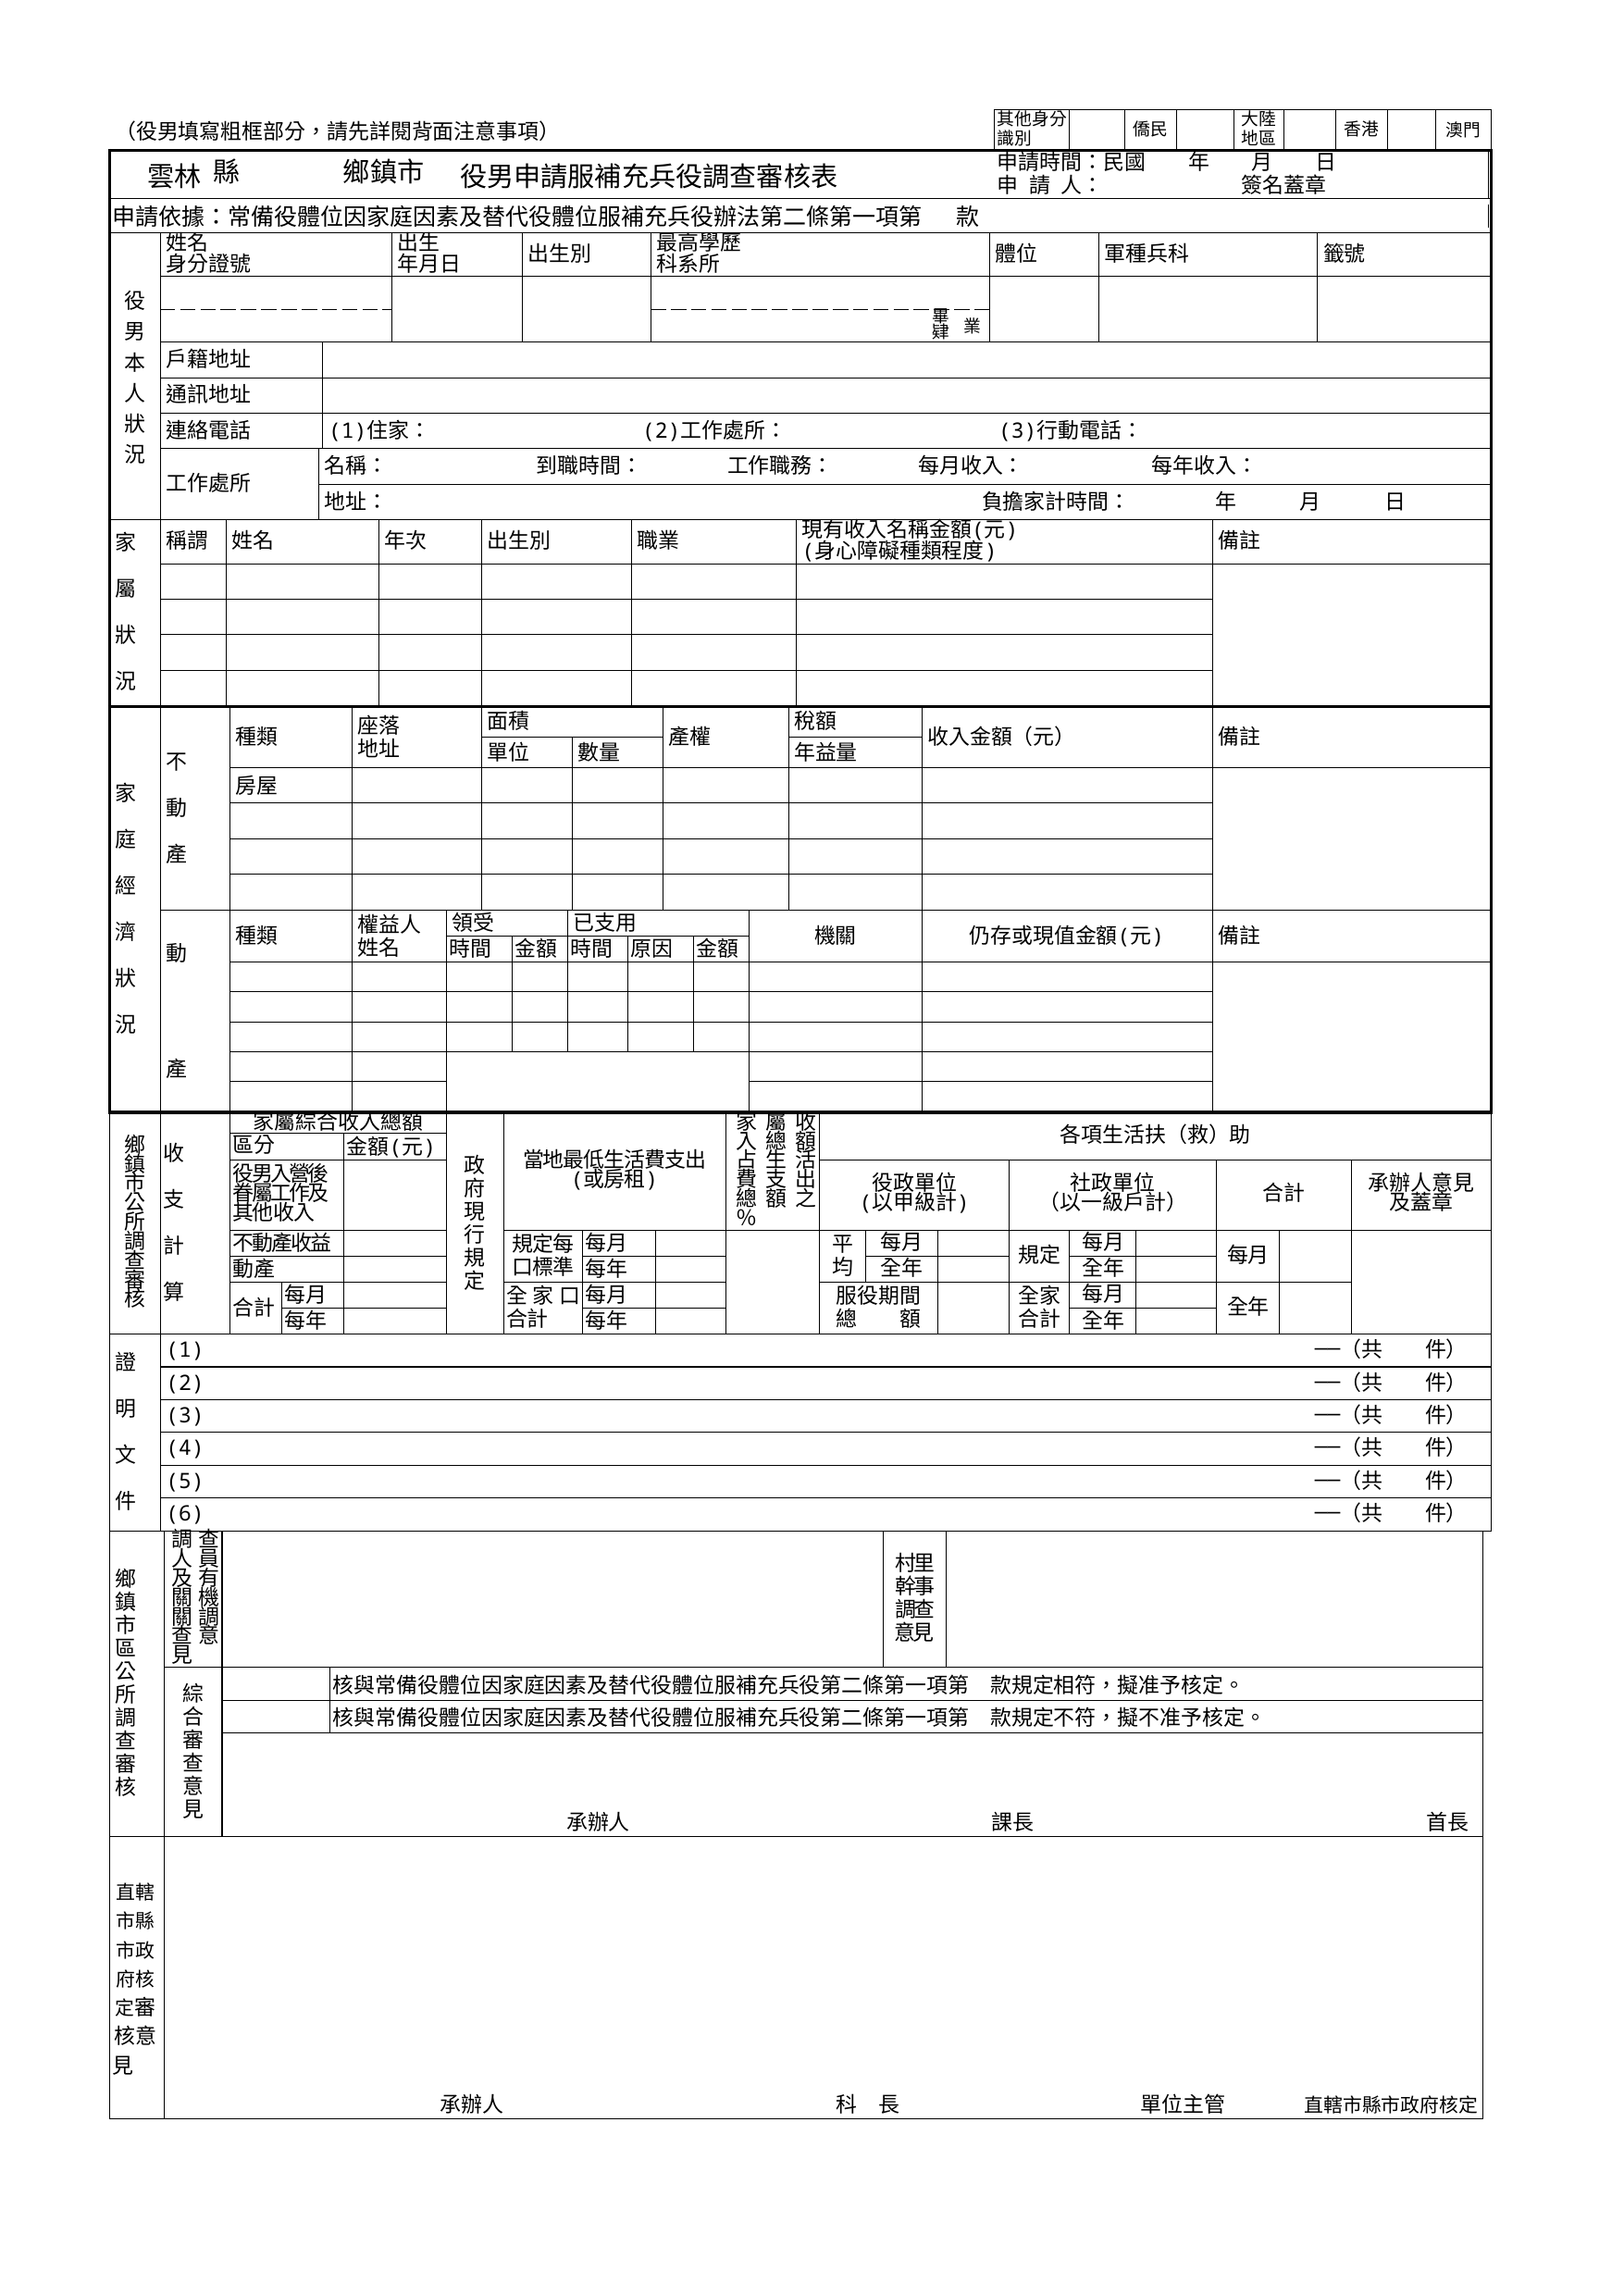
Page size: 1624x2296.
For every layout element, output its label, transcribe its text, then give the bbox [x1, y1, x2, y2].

table_cell [923, 875, 1212, 910]
table_cell [353, 839, 481, 874]
table_cell [482, 839, 572, 874]
table_cell [223, 1640, 289, 1667]
table_cell [839, 1585, 883, 1640]
table_cell 面積 [482, 708, 663, 737]
table_cell 出生 年月日 [392, 233, 522, 276]
table_cell [689, 1585, 735, 1640]
table_cell [1136, 1257, 1216, 1282]
table_cell [1483, 1532, 1492, 1584]
table_cell 出生別 [482, 520, 631, 563]
table_cell [976, 1585, 1026, 1640]
table_cell [596, 1585, 616, 1640]
table_cell [663, 768, 788, 802]
table_cell [689, 1532, 735, 1584]
table_cell 業 [954, 309, 989, 341]
table_cell (1)住家： (2)工作處所： (3)行動電話： [323, 414, 1490, 448]
table_cell 平均 [820, 1231, 865, 1282]
table_cell [947, 1640, 975, 1667]
table_cell [417, 1585, 462, 1640]
table_cell [656, 1283, 725, 1308]
table_cell 各項生活扶（救）助 [820, 1114, 1491, 1159]
table_cell [482, 635, 631, 670]
table_cell [1136, 1283, 1216, 1308]
table_cell [735, 1640, 777, 1667]
table_cell [797, 600, 1212, 634]
table_cell [353, 1082, 446, 1111]
table_cell 備註 [1213, 520, 1490, 563]
table_cell 備註 [1213, 708, 1490, 767]
table_cell 社政單位 （以一級戶計） [1010, 1160, 1216, 1229]
table_cell 動產 [230, 1257, 343, 1282]
table_cell 種類 [230, 708, 352, 767]
table_cell 工作處所 [161, 449, 318, 519]
table_cell [447, 992, 512, 1021]
table_cell (6) [161, 1498, 1309, 1530]
table_cell [651, 277, 989, 308]
table_cell [344, 1309, 446, 1334]
table_cell [1099, 277, 1317, 341]
table_cell [379, 635, 481, 670]
table_cell [482, 671, 631, 705]
table_cell [663, 875, 788, 910]
table_cell 年次 [379, 520, 481, 563]
table_cell [374, 1532, 417, 1584]
table_cell [568, 962, 627, 991]
table_cell [573, 839, 663, 874]
table_cell 戶籍地址 [161, 342, 322, 377]
table_cell 稅額 [789, 708, 922, 737]
table_cell 每年 [583, 1257, 655, 1282]
table_cell 規定 [1010, 1231, 1069, 1282]
table_cell 核與常備役體位因家庭因素及替代役體位服補充兵役第二條第一項第 款規定相符，擬准予核定。 [330, 1668, 1482, 1700]
table_cell 現有收入名稱金額(元) (身心障礙種類程度) [797, 520, 1212, 563]
table_header [1388, 110, 1435, 149]
table_cell [632, 565, 796, 599]
table_cell [379, 565, 481, 599]
table_cell 村里幹事調查意見 [884, 1532, 946, 1667]
table_cell [1136, 1231, 1216, 1256]
table_cell [923, 803, 1212, 838]
table_cell [1342, 1532, 1482, 1667]
table_cell 申請時間：民國 年 月 日 申 請 人： 簽名蓋章 [995, 152, 1488, 198]
table_cell [546, 1532, 596, 1584]
table_cell [839, 1640, 883, 1667]
table_cell [1483, 1836, 1492, 2118]
table_cell [344, 1231, 446, 1256]
table_cell 每月 [1070, 1231, 1135, 1256]
table_cell 產權 [663, 708, 788, 767]
table_cell [616, 1640, 689, 1667]
table_cell [227, 635, 378, 670]
table_cell 鄉 鎮 市 公 所 調 查 審 核 [110, 1114, 160, 1334]
table_cell [947, 1532, 975, 1584]
table_cell [789, 768, 922, 802]
table_cell [323, 342, 1490, 377]
table_cell 綜 合 審 查 意 見 [165, 1668, 221, 1836]
table_cell [230, 875, 352, 910]
table_cell [789, 803, 922, 838]
table_cell 全年 [1070, 1309, 1135, 1334]
table_cell 每年 [583, 1309, 655, 1334]
table_cell [1213, 768, 1490, 910]
table_cell 體位 [990, 233, 1098, 276]
table_cell [632, 635, 796, 670]
table_cell ──（共 件） [1309, 1368, 1491, 1399]
table_cell [500, 1640, 546, 1667]
table_cell [1164, 1640, 1209, 1667]
table_cell [230, 1023, 352, 1051]
table_cell 金額 [513, 937, 567, 962]
table_header 其他身分識別 [995, 110, 1069, 149]
table_cell [1209, 1640, 1342, 1667]
table_cell [663, 803, 788, 838]
table_cell [513, 992, 567, 1021]
table_cell 最高學歷 科系所 [651, 233, 989, 276]
table_cell 金額(元) [344, 1134, 446, 1159]
table_cell 不動產收益 [230, 1231, 343, 1256]
table_cell [1483, 1585, 1492, 1640]
table_cell [938, 1231, 1009, 1256]
table_cell [1352, 1231, 1491, 1334]
table_cell 科 長 [508, 1837, 904, 2118]
table_cell [777, 1532, 839, 1667]
table_cell 家 庭 經 濟 狀 況 [111, 708, 160, 1111]
table_cell [523, 277, 651, 341]
table_cell [230, 803, 352, 838]
table_cell 家 屬 狀 況 [111, 520, 160, 705]
table_cell [632, 671, 796, 705]
table_cell 原因 [628, 937, 693, 962]
table_cell ──（共 件） [1309, 1466, 1491, 1497]
table_cell 鄉鎮市 [313, 152, 457, 198]
table_cell (5) [161, 1466, 1309, 1497]
table_cell [750, 1052, 922, 1081]
table_cell 承辦人意見 及蓋章 [1352, 1160, 1491, 1229]
table_cell [1107, 1532, 1164, 1584]
table_cell [289, 1532, 330, 1584]
table_cell [447, 1023, 512, 1051]
table_cell 承辦人 [165, 1837, 508, 2118]
table_cell [797, 565, 1212, 599]
table_cell [750, 1082, 922, 1111]
table_cell [628, 992, 693, 1021]
table_cell 證 明 文 件 [110, 1334, 160, 1530]
table_cell (2) [161, 1368, 1309, 1399]
table_cell [227, 600, 378, 634]
table_cell 動 產 [161, 911, 229, 1111]
table_cell [628, 962, 693, 991]
table_cell 政 府 現 行 規 定 [447, 1114, 503, 1334]
table_cell [923, 962, 1212, 991]
table_cell [161, 635, 226, 670]
table_cell [344, 1257, 446, 1282]
table_cell 職業 [632, 520, 796, 563]
table_cell 年益量 [789, 738, 922, 767]
table_cell [546, 1640, 596, 1667]
table_cell [938, 1283, 1009, 1334]
table_cell 全家口合計 [504, 1283, 582, 1334]
table_cell [161, 309, 391, 341]
table_cell [482, 768, 572, 802]
table_cell [227, 565, 378, 599]
table_cell [1213, 962, 1490, 1111]
table_cell 役 男 本 人 狀 況 [111, 233, 160, 519]
table_cell [628, 1023, 693, 1051]
table_cell [735, 1532, 777, 1584]
table_cell 承辦人 [223, 1733, 644, 1836]
table_cell 服役期間 總 額 [820, 1283, 937, 1334]
table_cell [789, 875, 922, 910]
table_cell [230, 1082, 352, 1111]
table_cell 房屋 [230, 768, 352, 802]
table_cell [947, 1585, 975, 1640]
table_cell [513, 1023, 567, 1051]
table_cell 時間 [447, 937, 512, 962]
table_cell 合計 [1217, 1160, 1351, 1229]
table_cell [632, 600, 796, 634]
table_cell [344, 1160, 446, 1229]
table_cell ──（共 件） [1309, 1498, 1491, 1530]
table_cell ──（共 件） [1309, 1334, 1491, 1366]
table_cell [750, 962, 922, 991]
table_cell 種類 [230, 911, 352, 962]
table_cell [976, 1640, 1026, 1667]
table_cell [1026, 1585, 1073, 1640]
table_cell [330, 1585, 374, 1640]
table_cell [392, 277, 522, 341]
table_cell [513, 962, 567, 991]
table_cell [500, 1585, 546, 1640]
table_cell [353, 962, 446, 991]
table_cell 地址： 負擔家計時間： 年 月 日 [319, 485, 1490, 519]
table_cell [735, 1585, 777, 1640]
table_cell 名稱： 到職時間： 工作職務： 每月收入： 每年收入： [319, 449, 1490, 484]
table_cell [1280, 1283, 1351, 1334]
table_cell [923, 1052, 1212, 1081]
table_cell 當地最低生活費支出 (或房租) [504, 1114, 725, 1229]
table_cell [374, 1585, 417, 1640]
table_cell [694, 1023, 749, 1051]
table_cell 全家合計 [1010, 1283, 1069, 1334]
table_cell [1213, 565, 1490, 705]
table_cell [353, 768, 481, 802]
table_cell [353, 875, 481, 910]
table_cell (1) [161, 1334, 1309, 1366]
table_cell [330, 1640, 374, 1667]
table_cell [1209, 1532, 1342, 1584]
table_header 香港 [1336, 110, 1387, 149]
table_cell [750, 992, 922, 1021]
table_cell [923, 768, 1212, 802]
table_cell [447, 962, 512, 991]
table_cell [330, 1532, 374, 1584]
table_cell 金額 [694, 937, 749, 962]
table_cell 直轄市縣市政府核定 [1230, 1837, 1482, 2118]
table_cell 首長 [1048, 1733, 1482, 1836]
table_cell [462, 1640, 500, 1667]
table_cell [462, 1585, 500, 1640]
table_cell [1483, 1640, 1492, 1667]
table_cell [1073, 1532, 1107, 1584]
table_header 大陸地區 [1234, 110, 1283, 149]
table_cell [1483, 1700, 1492, 1732]
table_cell 役男申請服補充兵役調查審核表 [457, 152, 995, 198]
table_cell 每月 [1217, 1231, 1279, 1282]
table_cell 直轄市縣市政府核定審 核意 見 [110, 1837, 164, 2118]
table_cell [161, 565, 226, 599]
table_cell [353, 1052, 446, 1081]
table_cell 申請依據：常備役體位因家庭因素及替代役體位服補充兵役辦法第二條第一項第 款 [111, 199, 986, 232]
table_cell [938, 1257, 1009, 1282]
table_cell [656, 1309, 725, 1334]
table_cell [923, 992, 1212, 1021]
table_cell 調查人員及有關機關調查意見 [165, 1532, 221, 1667]
table_cell [616, 1585, 689, 1640]
table_cell [1280, 1231, 1351, 1282]
table_cell [1073, 1585, 1107, 1640]
table_cell 全年 [1217, 1283, 1279, 1334]
table_cell [323, 379, 1490, 413]
table_cell [573, 875, 663, 910]
table_cell [797, 635, 1212, 670]
table_cell [230, 992, 352, 1021]
table_cell 每月 [1070, 1283, 1135, 1308]
table_cell 數量 [573, 738, 663, 767]
table_cell [353, 992, 446, 1021]
table_cell [223, 1532, 289, 1584]
table_cell [923, 1023, 1212, 1051]
table_cell 姓名 [227, 520, 378, 563]
table_cell ──（共 件） [1309, 1400, 1491, 1432]
table_cell 家屬收入總額占生活費支出總額之％ [726, 1114, 819, 1229]
table_cell [1026, 1532, 1073, 1584]
table_header 僑民 [1125, 110, 1176, 149]
table_cell 課長 [644, 1733, 1048, 1836]
table_cell 每年 [282, 1309, 343, 1334]
table_cell 鄉 鎮 市 區 公 所 調 查 審 核 [110, 1532, 164, 1836]
table_cell 合計 [230, 1283, 281, 1334]
table_cell [750, 1023, 922, 1051]
table_cell 每月 [866, 1231, 937, 1256]
table_cell 仍存或現值金額(元) [923, 911, 1212, 962]
table_cell [223, 1585, 289, 1640]
table_cell 稱謂 [161, 520, 226, 563]
table_cell [1073, 1640, 1107, 1667]
table_cell 備註 [1213, 911, 1490, 962]
table_cell [227, 671, 378, 705]
table_cell 機關 [750, 911, 922, 962]
table_cell [417, 1640, 462, 1667]
table_cell [663, 839, 788, 874]
table_cell [923, 839, 1212, 874]
table_cell [1107, 1585, 1342, 1640]
table_cell [1483, 1732, 1492, 1836]
table_cell [482, 565, 631, 599]
table_cell [839, 1532, 883, 1584]
table_cell [462, 1532, 500, 1584]
table_cell [573, 768, 663, 802]
table_cell 役政單位 (以甲級計) [820, 1160, 1009, 1229]
table_cell [1483, 1667, 1492, 1700]
table_cell [161, 671, 226, 705]
table_cell [230, 962, 352, 991]
table_cell [161, 277, 391, 308]
table_cell 出生別 [523, 233, 651, 276]
table_header [1284, 110, 1335, 149]
table_cell [289, 1585, 330, 1640]
table_cell 通訊地址 [161, 379, 322, 413]
table_cell 不 動 產 [161, 708, 229, 910]
table_cell 全年 [1070, 1257, 1135, 1282]
table_cell 區分 [230, 1134, 343, 1159]
table_cell [249, 152, 313, 198]
table_cell 家屬綜合收入總額 [230, 1114, 446, 1133]
table_cell [223, 1668, 329, 1700]
table_cell [374, 1640, 417, 1667]
table_cell 核與常備役體位因家庭因素及替代役體位服補充兵役第二條第一項第 款規定不符，擬不准予核定。 [330, 1701, 1482, 1732]
table_cell [656, 1257, 725, 1282]
table_cell 軍種兵科 [1099, 233, 1317, 276]
table_cell 每月 [282, 1283, 343, 1308]
table_cell [689, 1640, 735, 1667]
table_cell [482, 875, 572, 910]
table_cell 縣 [206, 152, 249, 198]
table_cell [923, 1082, 1212, 1111]
table_cell [1318, 277, 1490, 341]
table_cell 每月 [583, 1283, 655, 1308]
table_cell [694, 992, 749, 1021]
table_cell 全年 [866, 1257, 937, 1282]
table_cell [789, 839, 922, 874]
table_cell [726, 1231, 819, 1334]
table_cell [417, 1532, 462, 1584]
table_cell 規定每 口標準 [504, 1231, 582, 1282]
table_cell [353, 1023, 446, 1051]
table_cell 單位主管 [904, 1837, 1230, 2118]
table_cell [694, 962, 749, 991]
table_cell 畢 肄 [651, 309, 954, 341]
table_cell 時間 [568, 937, 627, 962]
table_cell [482, 600, 631, 634]
table_cell [379, 600, 481, 634]
table_cell [1136, 1309, 1216, 1334]
table_cell [161, 600, 226, 634]
table_cell 雲林 [111, 152, 206, 198]
table_header [1177, 110, 1233, 149]
table_cell [289, 1640, 330, 1667]
table_cell 連絡電話 [161, 414, 322, 448]
table_cell 收入金額（元） [923, 708, 1212, 767]
table_header 澳門 [1436, 110, 1491, 149]
table_cell [230, 1052, 352, 1081]
table_cell [1164, 1532, 1209, 1584]
table_cell 每月 [583, 1231, 655, 1256]
table_cell [344, 1283, 446, 1308]
table_cell [797, 671, 1212, 705]
table_cell ──（共 件） [1309, 1433, 1491, 1465]
table_cell 姓名 身分證號 [161, 233, 391, 276]
table_cell 役男入營後 眷屬工作及其他收入 [230, 1160, 343, 1229]
table_cell [546, 1585, 596, 1640]
table_cell [223, 1701, 329, 1732]
table_cell 籤號 [1318, 233, 1490, 276]
table_cell [656, 1231, 725, 1256]
table_cell [976, 1532, 1026, 1584]
table_cell [1026, 1640, 1073, 1667]
table_cell [596, 1640, 616, 1667]
table_cell [568, 992, 627, 1021]
table_cell [230, 839, 352, 874]
table_cell [986, 199, 1490, 232]
table_cell 收 支 計 算 [161, 1114, 229, 1334]
table_cell [573, 803, 663, 838]
table_header [1070, 110, 1124, 149]
table_cell 權益人 姓名 [353, 911, 446, 962]
table_cell [568, 1023, 627, 1051]
table_cell [500, 1532, 546, 1584]
table_header （役男填寫粗框部分，請先詳閱背面注意事項） [109, 109, 994, 149]
table_cell 單位 [482, 738, 572, 767]
table_cell (3) [161, 1400, 1309, 1432]
table_cell [482, 803, 572, 838]
table_cell [379, 671, 481, 705]
table_cell 座落 地址 [353, 708, 481, 767]
table_cell [596, 1532, 616, 1584]
table_cell (4) [161, 1433, 1309, 1465]
table_cell 領受 [447, 911, 567, 936]
table_cell [353, 803, 481, 838]
table_cell [447, 1052, 749, 1111]
table_cell 已支用 [568, 911, 749, 936]
table_cell [990, 277, 1098, 341]
table_cell [1107, 1640, 1164, 1667]
table_cell [616, 1532, 689, 1584]
